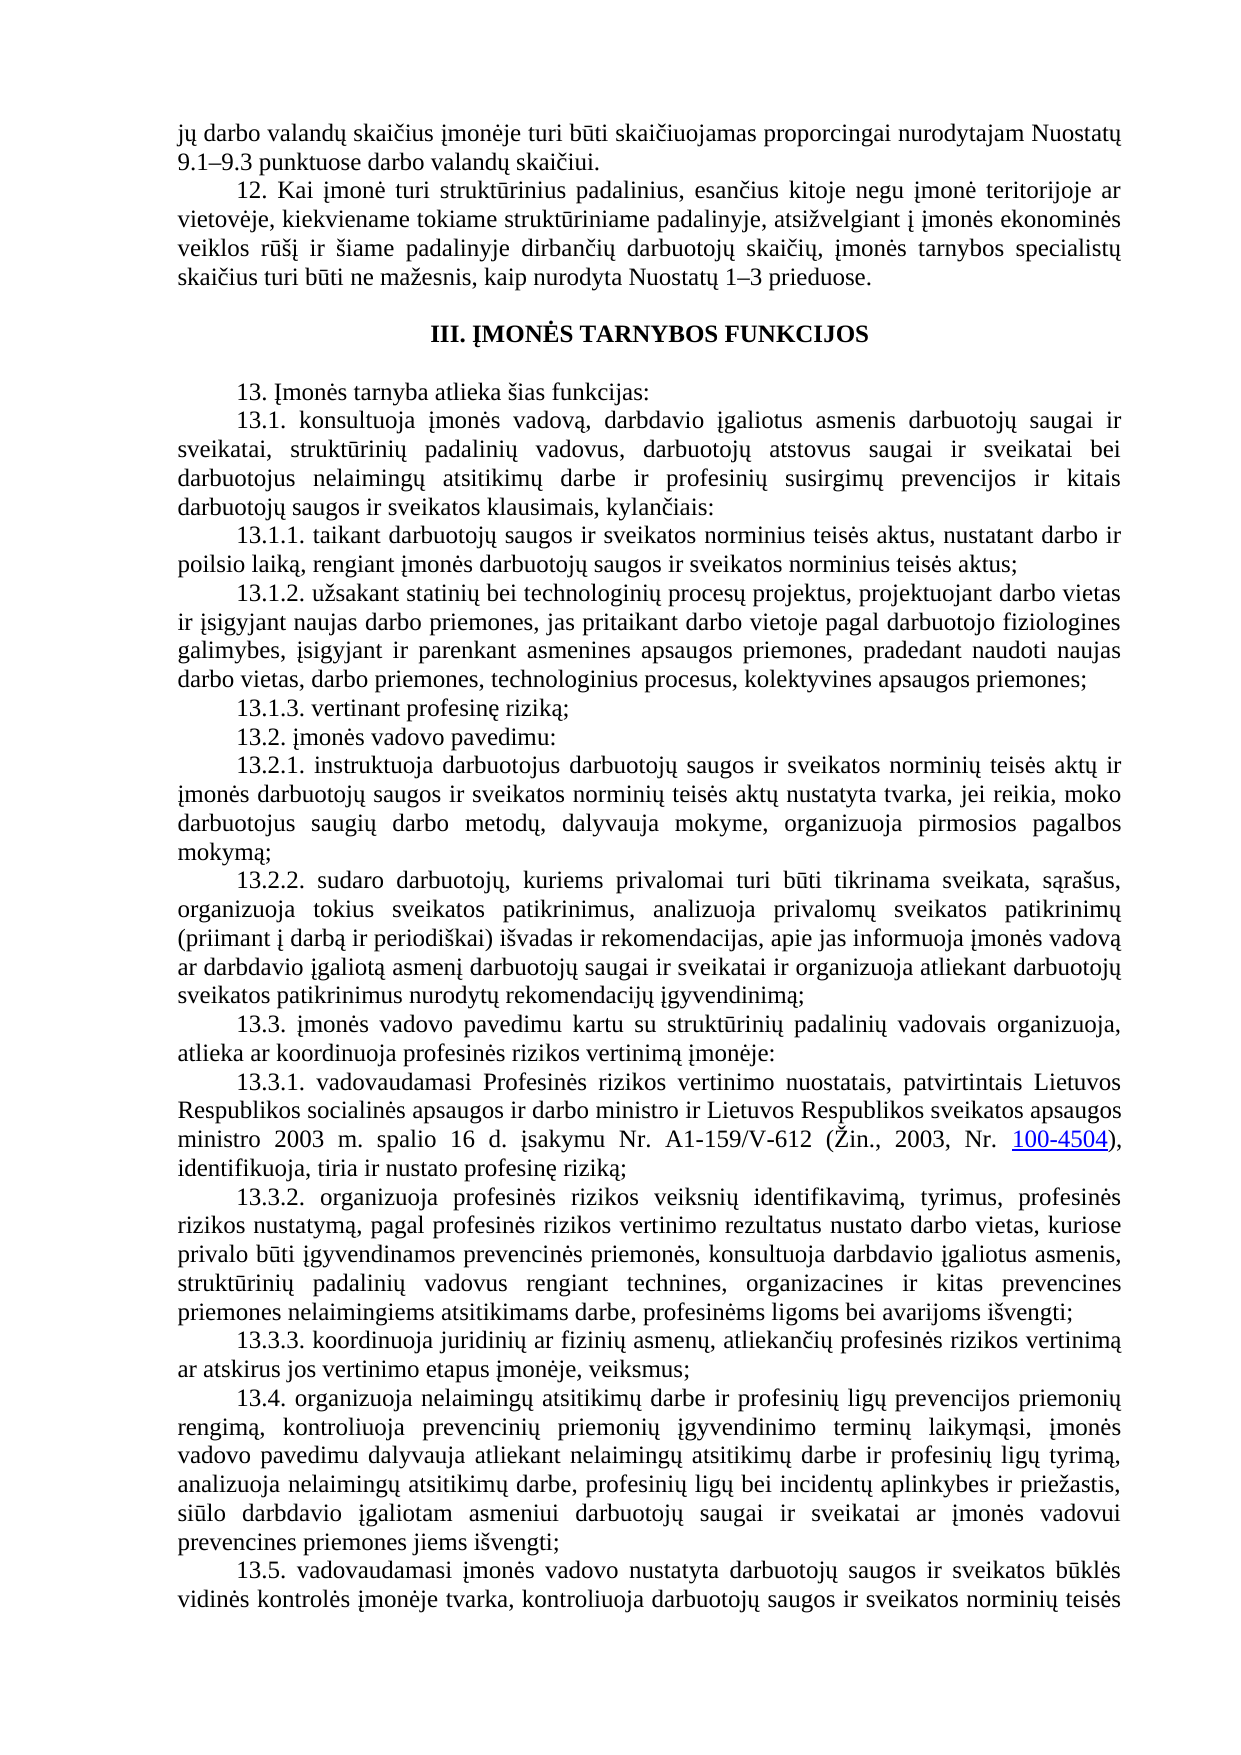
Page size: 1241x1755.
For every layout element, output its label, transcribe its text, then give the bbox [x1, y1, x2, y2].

text 13.2.2. sudaro darbuotojų, kuriems privalomai turi būti tikrinama sveikata, sąrašus, organizuoja tokius sveikatos patikrinimus, analizuoja privalomų sveikatos patikrinimų (priimant į darbą ir periodiškai) išvadas ir rekomendacijas, apie jas informuoja įmonės vadovą ar darbdavio įgaliotą asmenį darbuotojų saugai ir sveikatai ir organizuoja atliekant darbuotojų sveikatos patikrinimus nurodytų rekomendacijų įgyvendinimą; [177, 866, 1122, 1009]
text 13.1.2. užsakant statinių bei technologinių procesų projektus, projektuojant darbo vietas ir įsigyjant naujas darbo priemones, jas pritaikant darbo vietoje pagal darbuotojo fiziologines galimybes, įsigyjant ir parenkant asmenines apsaugos priemones, pradedant naudoti naujas darbo vietas, darbo priemones, technologinius procesus, kolektyvines apsaugos priemones; [177, 578, 1122, 693]
text 13.1. konsultuoja įmonės vadovą, darbdavio įgaliotus asmenis darbuotojų saugai ir sveikatai, struktūrinių padalinių vadovus, darbuotojų atstovus saugai ir sveikatai bei darbuotojus nelaimingų atsitikimų darbe ir profesinių susirgimų prevencijos ir kitais darbuotojų saugos ir sveikatos klausimais, kylančiais: [177, 406, 1122, 521]
text 13.1.1. taikant darbuotojų saugos ir sveikatos norminius teisės aktus, nustatant darbo ir poilsio laiką, rengiant įmonės darbuotojų saugos ir sveikatos norminius teisės aktus; [177, 521, 1122, 578]
text jų darbo valandų skaičius įmonėje turi būti skaičiuojamas proporcingai nurodytajam Nuostatų 9.1–9.3 punktuose darbo valandų skaičiui. [177, 118, 1122, 176]
text 13.5. vadovaudamasi įmonės vadovo nustatyta darbuotojų saugos ir sveikatos būklės vidinės kontrolės įmonėje tvarka, kontroliuoja darbuotojų saugos ir sveikatos norminių teisės [177, 1556, 1122, 1613]
text 13.3. įmonės vadovo pavedimu kartu su struktūrinių padalinių vadovais organizuoja, atlieka ar koordinuoja profesinės rizikos vertinimą įmonėje: [177, 1009, 1122, 1067]
text 13.4. organizuoja nelaimingų atsitikimų darbe ir profesinių ligų prevencijos priemonių rengimą, kontroliuoja prevencinių priemonių įgyvendinimo terminų laikymąsi, įmonės vadovo pavedimu dalyvauja atliekant nelaimingų atsitikimų darbe ir profesinių ligų tyrimą, analizuoja nelaimingų atsitikimų darbe, profesinių ligų bei incidentų aplinkybes ir priežastis, siūlo darbdavio įgaliotam asmeniui darbuotojų saugai ir sveikatai ar įmonės vadovui prevencines priemones jiems išvengti; [177, 1383, 1122, 1556]
text 13.3.3. koordinuoja juridinių ar fizinių asmenų, atliekančių profesinės rizikos vertinimą ar atskirus jos vertinimo etapus įmonėje, veiksmus; [177, 1326, 1122, 1383]
text III. ĮMONĖS TARNYBOS FUNKCIJOS [177, 319, 1122, 348]
text 13.3.1. vadovaudamasi Profesinės rizikos vertinimo nuostatais, patvirtintais Lietuvos Respublikos socialinės apsaugos ir darbo ministro ir Lietuvos Respublikos sveikatos apsaugos ministro 2003 m. spalio 16 d. įsakymu Nr. A1-159/V-612 (Žin., 2003, Nr. 100-4504), identifikuoja, tiria ir nustato profesinę riziką; [177, 1067, 1122, 1182]
text 13.2.1. instruktuoja darbuotojus darbuotojų saugos ir sveikatos norminių teisės aktų ir įmonės darbuotojų saugos ir sveikatos norminių teisės aktų nustatyta tvarka, jei reikia, moko darbuotojus saugių darbo metodų, dalyvauja mokyme, organizuoja pirmosios pagalbos mokymą; [177, 751, 1122, 866]
text 13.2. įmonės vadovo pavedimu: [177, 722, 1122, 751]
text 13.3.2. organizuoja profesinės rizikos veiksnių identifikavimą, tyrimus, profesinės rizikos nustatymą, pagal profesinės rizikos vertinimo rezultatus nustato darbo vietas, kuriose privalo būti įgyvendinamos prevencinės priemonės, konsultuoja darbdavio įgaliotus asmenis, struktūrinių padalinių vadovus rengiant technines, organizacines ir kitas prevencines priemones nelaimingiems atsitikimams darbe, profesinėms ligoms bei avarijoms išvengti; [177, 1182, 1122, 1326]
text 13.1.3. vertinant profesinę riziką; [177, 693, 1122, 722]
text 13. Įmonės tarnyba atlieka šias funkcijas: [177, 377, 1122, 406]
text 12. Kai įmonė turi struktūrinius padalinius, esančius kitoje negu įmonė teritorijoje ar vietovėje, kiekviename tokiame struktūriniame padalinyje, atsižvelgiant į įmonės ekonominės veiklos rūšį ir šiame padalinyje dirbančių darbuotojų skaičių, įmonės tarnybos specialistų skaičius turi būti ne mažesnis, kaip nurodyta Nuostatų 1–3 prieduose. [177, 176, 1122, 291]
